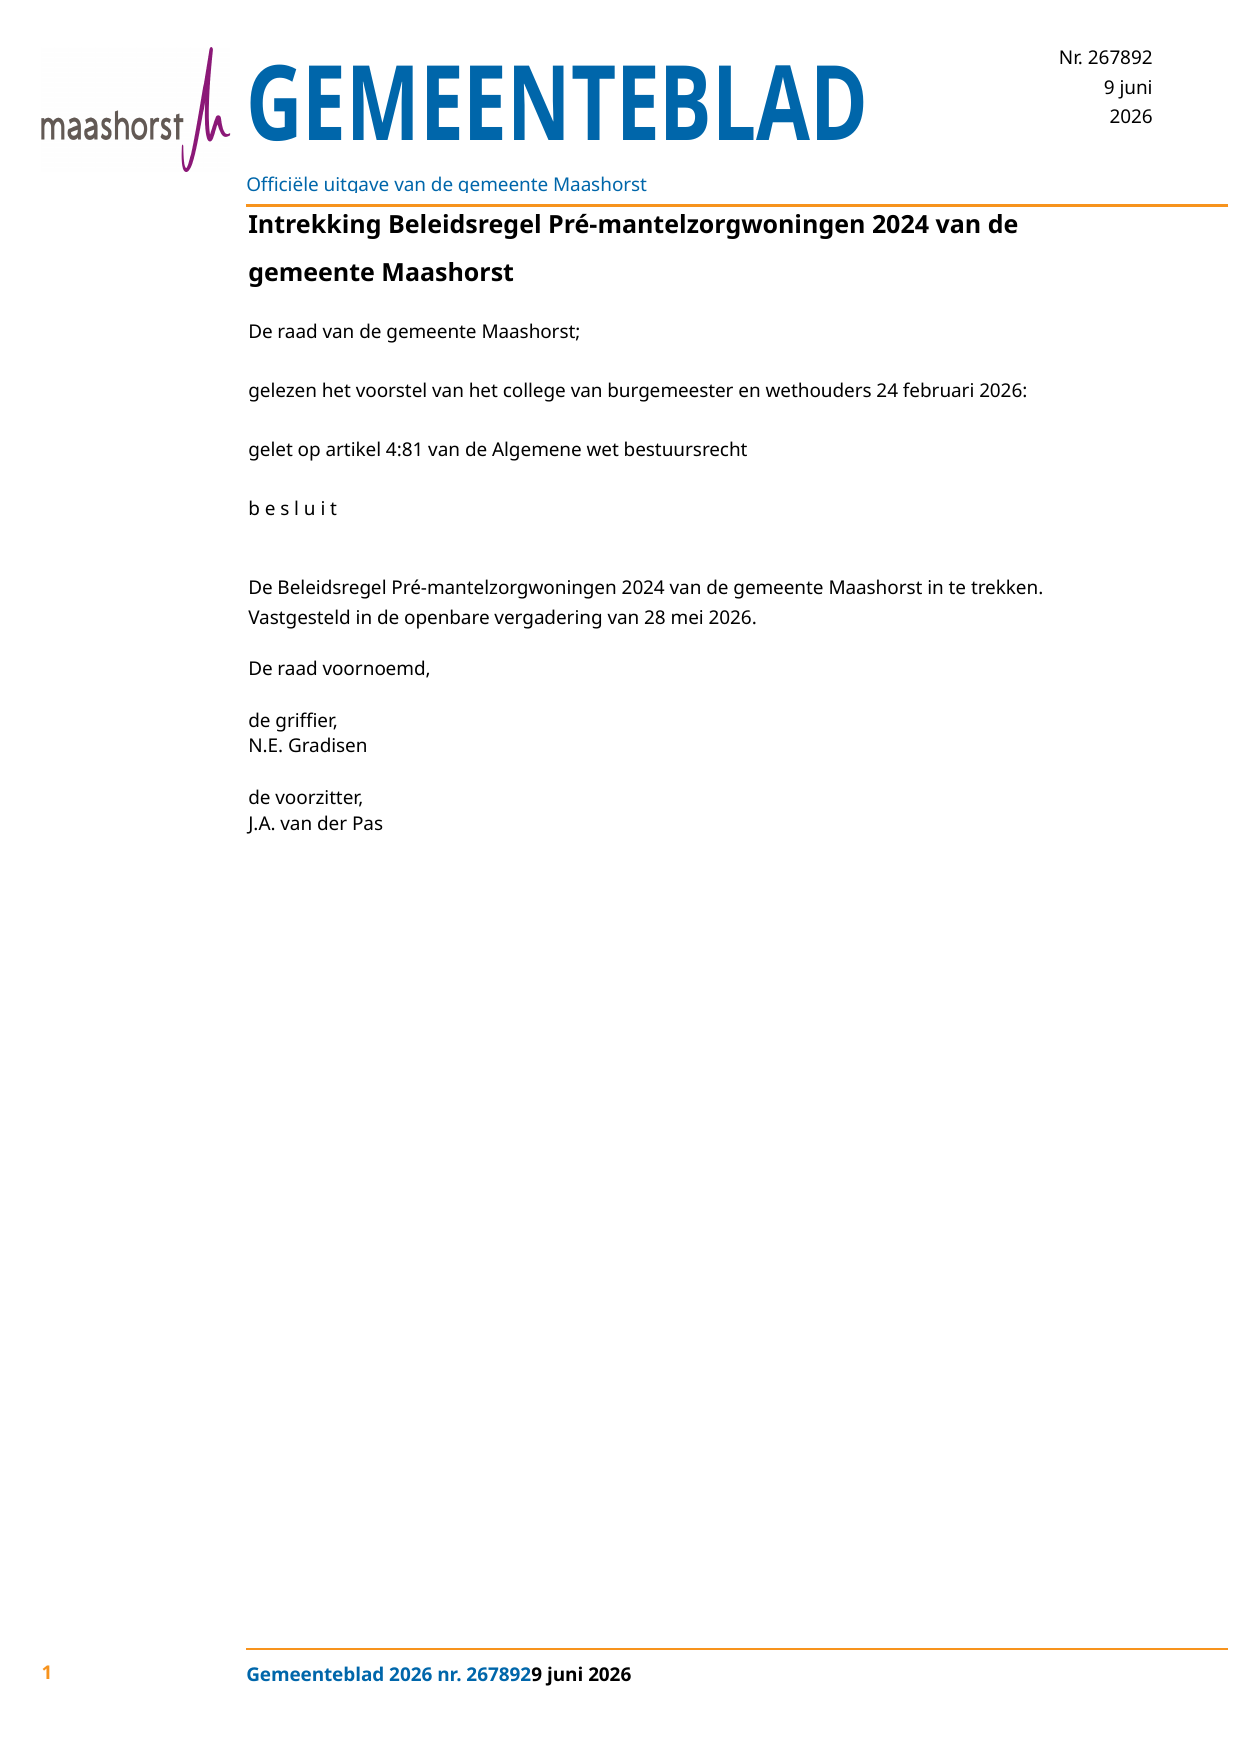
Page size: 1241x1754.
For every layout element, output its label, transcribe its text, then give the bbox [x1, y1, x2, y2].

text Vastgesteld in de openbare vergadering van 28 mei 2026. [248, 604, 1152, 629]
text Intrekking Beleidsregel Pré-mantelzorgwoningen 2024 van de gemeente Maashorst [248, 207, 1152, 288]
text N.E. Gradisen [248, 732, 1152, 758]
text de voorzitter, [248, 784, 1152, 810]
text b e s l u i t [248, 495, 1152, 521]
text gelezen het voorstel van het college van burgemeester en wethouders 24 februari 2026: [248, 377, 1152, 403]
picture [41, 47, 231, 172]
text De Beleidsregel Pré-mantelzorgwoningen 2024 van de gemeente Maashorst in te trekken. [248, 574, 1152, 600]
text De raad van de gemeente Maashorst; [248, 318, 1152, 344]
text J.A. van der Pas [248, 810, 1152, 835]
text de griffier, [248, 707, 1152, 732]
text De raad voornoemd, [248, 655, 1152, 681]
text gelet op artikel 4:81 van de Algemene wet bestuursrecht [248, 436, 1152, 462]
